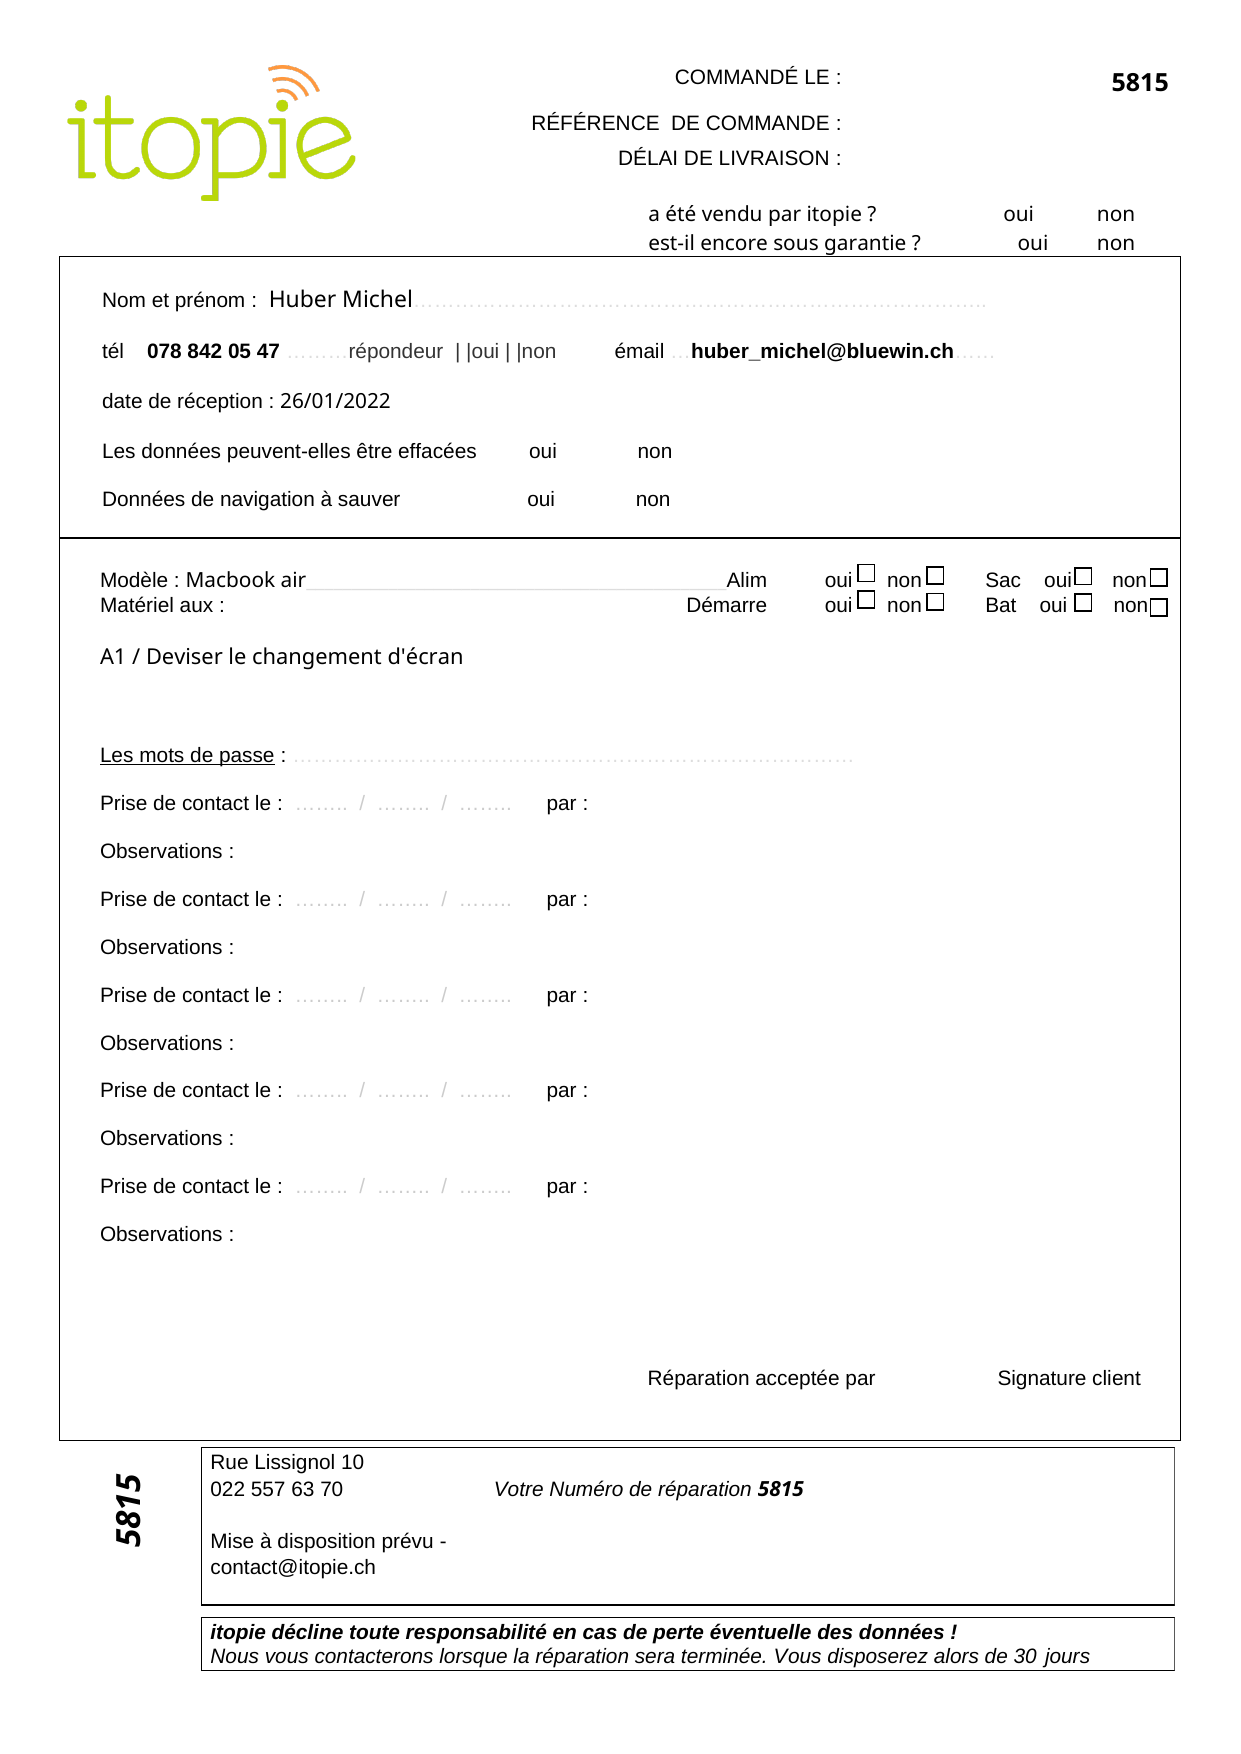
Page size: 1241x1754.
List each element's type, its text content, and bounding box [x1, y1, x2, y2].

text A1 / Deviser le changement d'écran [60, 638, 1180, 671]
text tél 078 842 05 47 ………répondeur | |oui | |non émail …huber_michel@bluewin.ch…… [60, 335, 1180, 362]
text Observations : [60, 1123, 1180, 1150]
table_header COMMANDÉ LE : [490, 59, 847, 104]
text Observations : [60, 931, 1180, 958]
text a été vendu par itopie ? oui non [59, 199, 1181, 228]
table_cell [847, 105, 1180, 140]
text Nom et prénom : Huber Michel……………………………………………………………………….. [60, 280, 1180, 314]
table_cell itopie décline toute responsabilité en cas de perte éventuelle des données ! Nous vous contacterons lorsque la réparation sera terminée. Vous disposerez alors de 30 jours [195, 1611, 1180, 1677]
text Prise de contact le : …….. / …….. / …….. par : [60, 1075, 1180, 1102]
table_header Rue Lissignol 10 022 557 63 70 Votre Numéro de réparation 5815 Mise à disposition prévu - contact@itopie.ch [195, 1441, 1180, 1611]
table_cell [847, 140, 1180, 175]
text est-il encore sous garantie ? oui non [59, 228, 1181, 256]
text Prise de contact le : …….. / …….. / …….. par : [60, 883, 1180, 911]
text Modèle : Macbook air Alim oui non Sac oui non [879, 562, 925, 590]
text Prise de contact le : …….. / …….. / …….. par : [60, 1171, 1180, 1198]
text Modèle : Macbook air Alim oui non Sac oui non [948, 562, 1180, 590]
table_cell DÉLAI DE LIVRAISON : [490, 140, 847, 175]
text Données de navigation à sauver oui non [60, 484, 1180, 511]
text Modèle : Macbook air Alim oui non Sac oui non [60, 562, 856, 590]
table_header 5815 [847, 59, 1180, 104]
text Les mots de passe : ……………………………………………………………………… [60, 740, 1180, 767]
text Observations : [60, 836, 1180, 863]
text date de réception : 26/01/2022 [60, 383, 1180, 415]
text Matériel aux : Démarre oui non Bat oui non [60, 590, 1180, 617]
text Observations : [60, 1219, 1180, 1246]
text Prise de contact le : …….. / …….. / …….. par : [60, 788, 1180, 815]
text Les données peuvent-elles être effacées oui non [60, 436, 1180, 463]
table_cell RÉFÉRENCE DE COMMANDE : [490, 105, 847, 140]
text Réparation acceptée par Signature client [60, 1363, 1180, 1390]
picture [67, 65, 356, 201]
text Observations : [60, 1027, 1180, 1054]
text Prise de contact le : …….. / …….. / …….. par : [60, 979, 1180, 1006]
table_header 5815 [59, 1441, 195, 1677]
